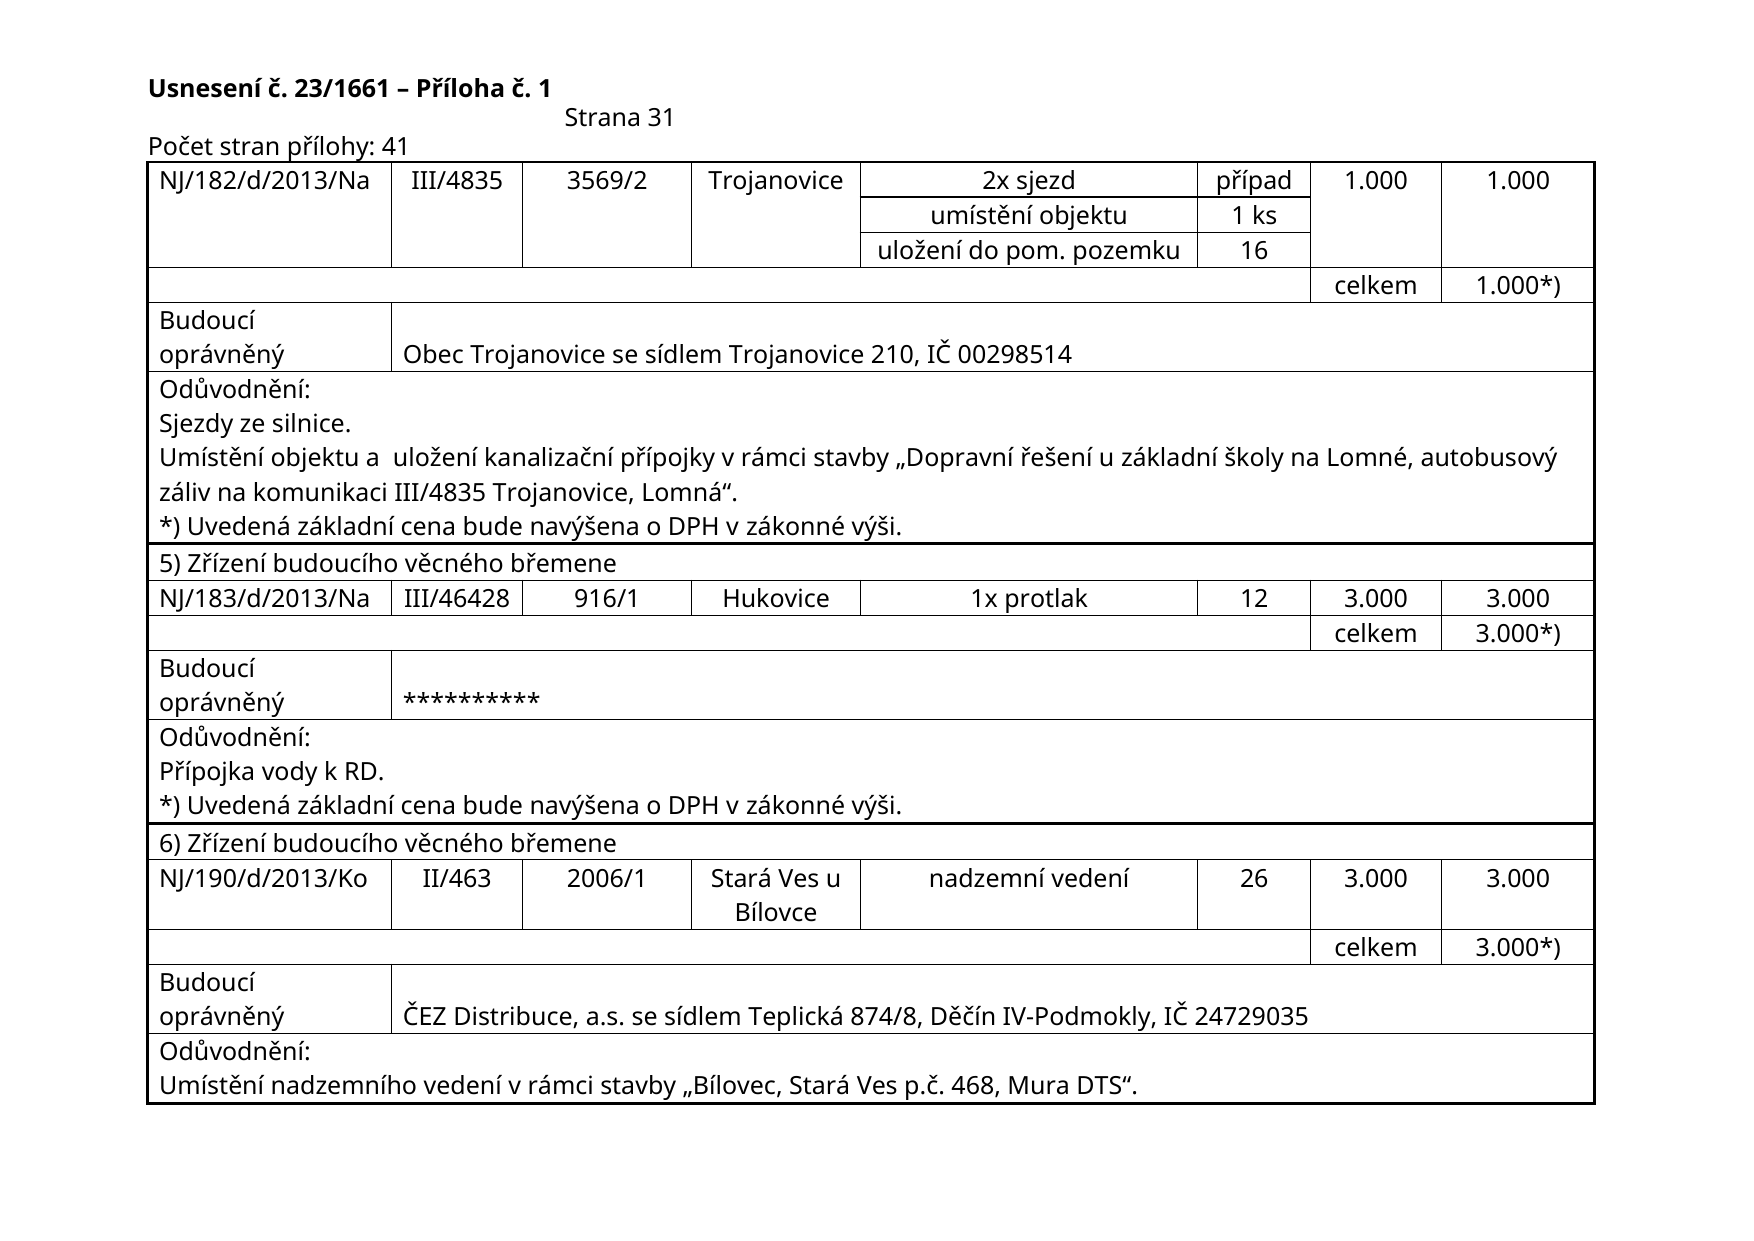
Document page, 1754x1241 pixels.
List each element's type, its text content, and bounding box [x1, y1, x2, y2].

table_cell [149, 616, 1310, 650]
table_cell 2x sjezd [861, 163, 1197, 196]
table_cell 1x protlak [861, 581, 1197, 614]
table_cell případ [1198, 163, 1310, 196]
table_cell 1.000 [1311, 163, 1441, 267]
table_cell 3569/2 [523, 163, 691, 267]
table_cell 3.000*) [1442, 616, 1593, 650]
table_cell 1.000*) [1442, 268, 1593, 302]
table_cell nadzemní vedení [861, 860, 1197, 928]
table_cell Odůvodnění: Sjezdy ze silnice. Umístění objektu a uložení kanalizační přípojky v rámci stavby „Dopravní řešení u základní školy na Lomné, autobusový záliv na komunikaci III/4835 Trojanovice, Lomná“. *) Uvedená základní cena bude navýšena o DPH v zákonné výši. [149, 372, 1593, 542]
table_cell III/46428 [392, 581, 522, 614]
table_cell 1 ks [1198, 198, 1310, 232]
table_cell celkem [1311, 930, 1441, 963]
table_cell 3.000 [1311, 860, 1441, 928]
table_cell uložení do pom. pozemku [861, 233, 1197, 267]
table_cell [149, 930, 1310, 963]
table_cell 3.000*) [1442, 930, 1593, 963]
table_cell NJ/190/d/2013/Ko [149, 860, 391, 928]
table_cell Trojanovice [692, 163, 860, 267]
table_cell [149, 268, 1310, 302]
table_cell 6) Zřízení budoucího věcného břemene [149, 825, 1593, 859]
table_cell Obec Trojanovice se sídlem Trojanovice 210, IČ 00298514 [392, 303, 1593, 371]
table_cell Budoucí oprávněný [149, 303, 391, 371]
table_cell 3.000 [1311, 581, 1441, 614]
table_cell Hukovice [692, 581, 860, 614]
table_cell 16 [1198, 233, 1310, 267]
table_cell 2006/1 [523, 860, 691, 928]
table_cell 3.000 [1442, 581, 1593, 614]
table_cell Budoucí oprávněný [149, 965, 391, 1033]
table_cell Odůvodnění: Přípojka vody k RD. *) Uvedená základní cena bude navýšena o DPH v zákonné výši. [149, 720, 1593, 822]
table_cell ČEZ Distribuce, a.s. se sídlem Teplická 874/8, Děčín IV-Podmokly, IČ 24729035 [392, 965, 1593, 1033]
table_cell III/4835 [392, 163, 522, 267]
table_cell 5) Zřízení budoucího věcného břemene [149, 545, 1593, 579]
table_cell NJ/183/d/2013/Na [149, 581, 391, 614]
table_cell 1.000 [1442, 163, 1593, 267]
table_cell umístění objektu [861, 198, 1197, 232]
table_cell 916/1 [523, 581, 691, 614]
table_cell celkem [1311, 616, 1441, 650]
table_cell 26 [1198, 860, 1310, 928]
table_cell ********** [392, 651, 1593, 719]
table_cell Budoucí oprávněný [149, 651, 391, 719]
table_cell Stará Ves u Bílovce [692, 860, 860, 928]
table_cell 12 [1198, 581, 1310, 614]
table_cell celkem [1311, 268, 1441, 302]
table_cell Odůvodnění: Umístění nadzemního vedení v rámci stavby „Bílovec, Stará Ves p.č. 468, Mura DTS“. [149, 1034, 1593, 1102]
table_cell II/463 [392, 860, 522, 928]
table_cell NJ/182/d/2013/Na [149, 163, 391, 267]
table_cell 3.000 [1442, 860, 1593, 928]
